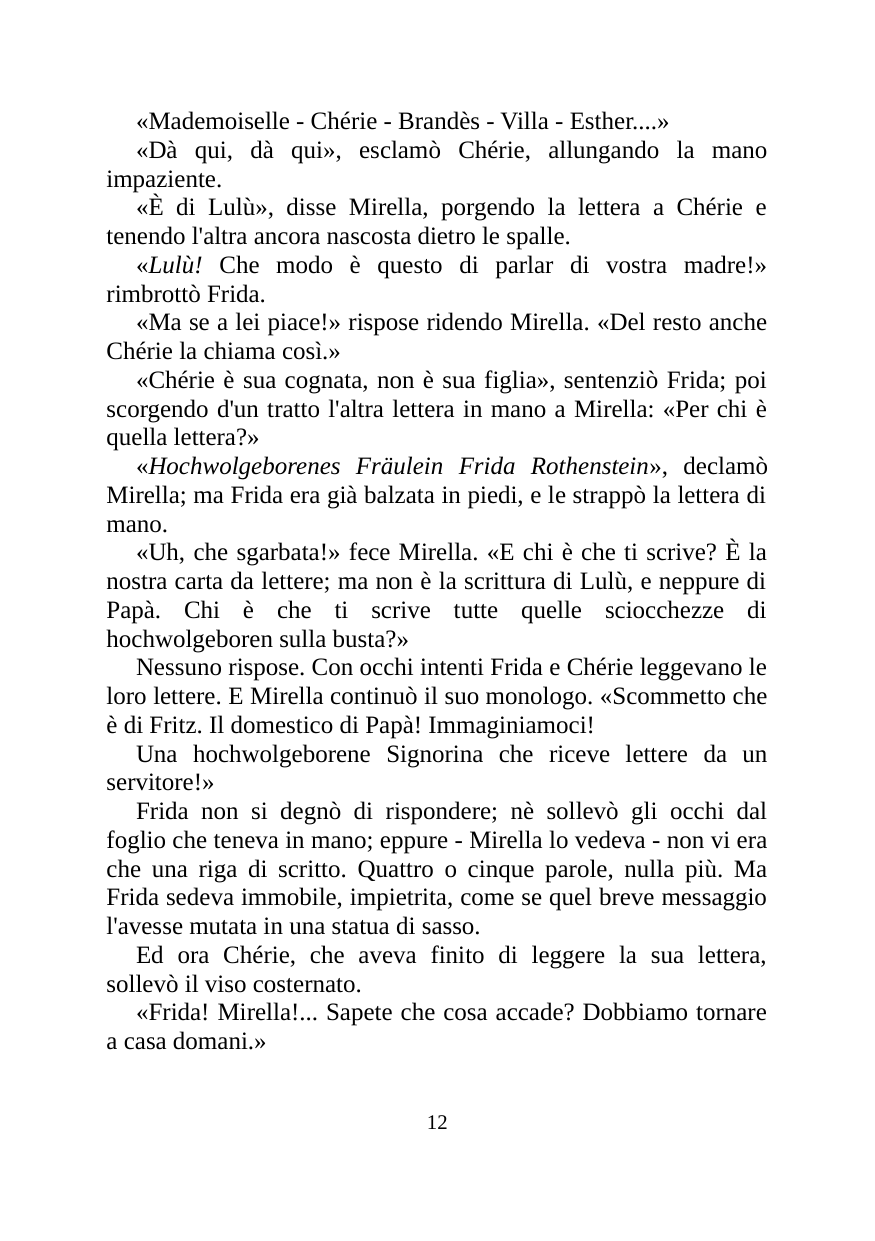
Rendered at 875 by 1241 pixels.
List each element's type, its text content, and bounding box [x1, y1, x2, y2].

text Frida non si degnò di rispondere; nè sollevò gli occhi dal foglio che teneva in mano; eppure - Mirella lo vedeva - non vi era che una riga di scritto. Quattro o cinque parole, nulla più. Ma Frida sedeva immobile, impietrita, come se quel breve messaggio l'avesse mutata in una statua di sasso. [106, 796, 768, 940]
text Ed ora Chérie, che aveva finito di leggere la sua lettera, sollevò il viso costernato. [106, 940, 768, 997]
text «Uh, che sgarbata!» fece Mirella. «E chi è che ti scrive? È la nostra carta da lettere; ma non è la scrittura di Lulù, e neppure di Papà. Chi è che ti scrive tutte quelle sciocchezze di hochwolgeboren sulla busta?» [106, 537, 768, 652]
text «Frida! Mirella!... Sapete che cosa accade? Dobbiamo tornare a casa domani.» [106, 997, 768, 1055]
text «Chérie è sua cognata, non è sua figlia», sentenziò Frida; poi scorgendo d'un tratto l'altra lettera in mano a Mirella: «Per chi è quella lettera?» [106, 365, 768, 451]
text «È di Lulù», disse Mirella, porgendo la lettera a Chérie e tenendo l'altra ancora nascosta dietro le spalle. [106, 192, 768, 250]
text Nessuno rispose. Con occhi intenti Frida e Chérie leggevano le loro lettere. E Mirella continuò il suo monologo. «Scommetto che è di Fritz. Il domestico di Papà! Immaginiamoci! [106, 652, 768, 739]
text «Lulù! Che modo è questo di parlar di vostra madre!» rimbrottò Frida. [106, 250, 768, 307]
text «Mademoiselle - Chérie - Brandès - Villa - Esther....» [106, 106, 768, 135]
text «Dà qui, dà qui», esclamò Chérie, allungando la mano impaziente. [106, 135, 768, 192]
text Una hochwolgeborene Signorina che riceve lettere da un servitore!» [106, 739, 768, 796]
text «Ma se a lei piace!» rispose ridendo Mirella. «Del resto anche Chérie la chiama così.» [106, 307, 768, 365]
text «Hochwolgeborenes Fräulein Frida Rothenstein», declamò Mirella; ma Frida era già balzata in piedi, e le strappò la lettera di mano. [106, 451, 768, 537]
